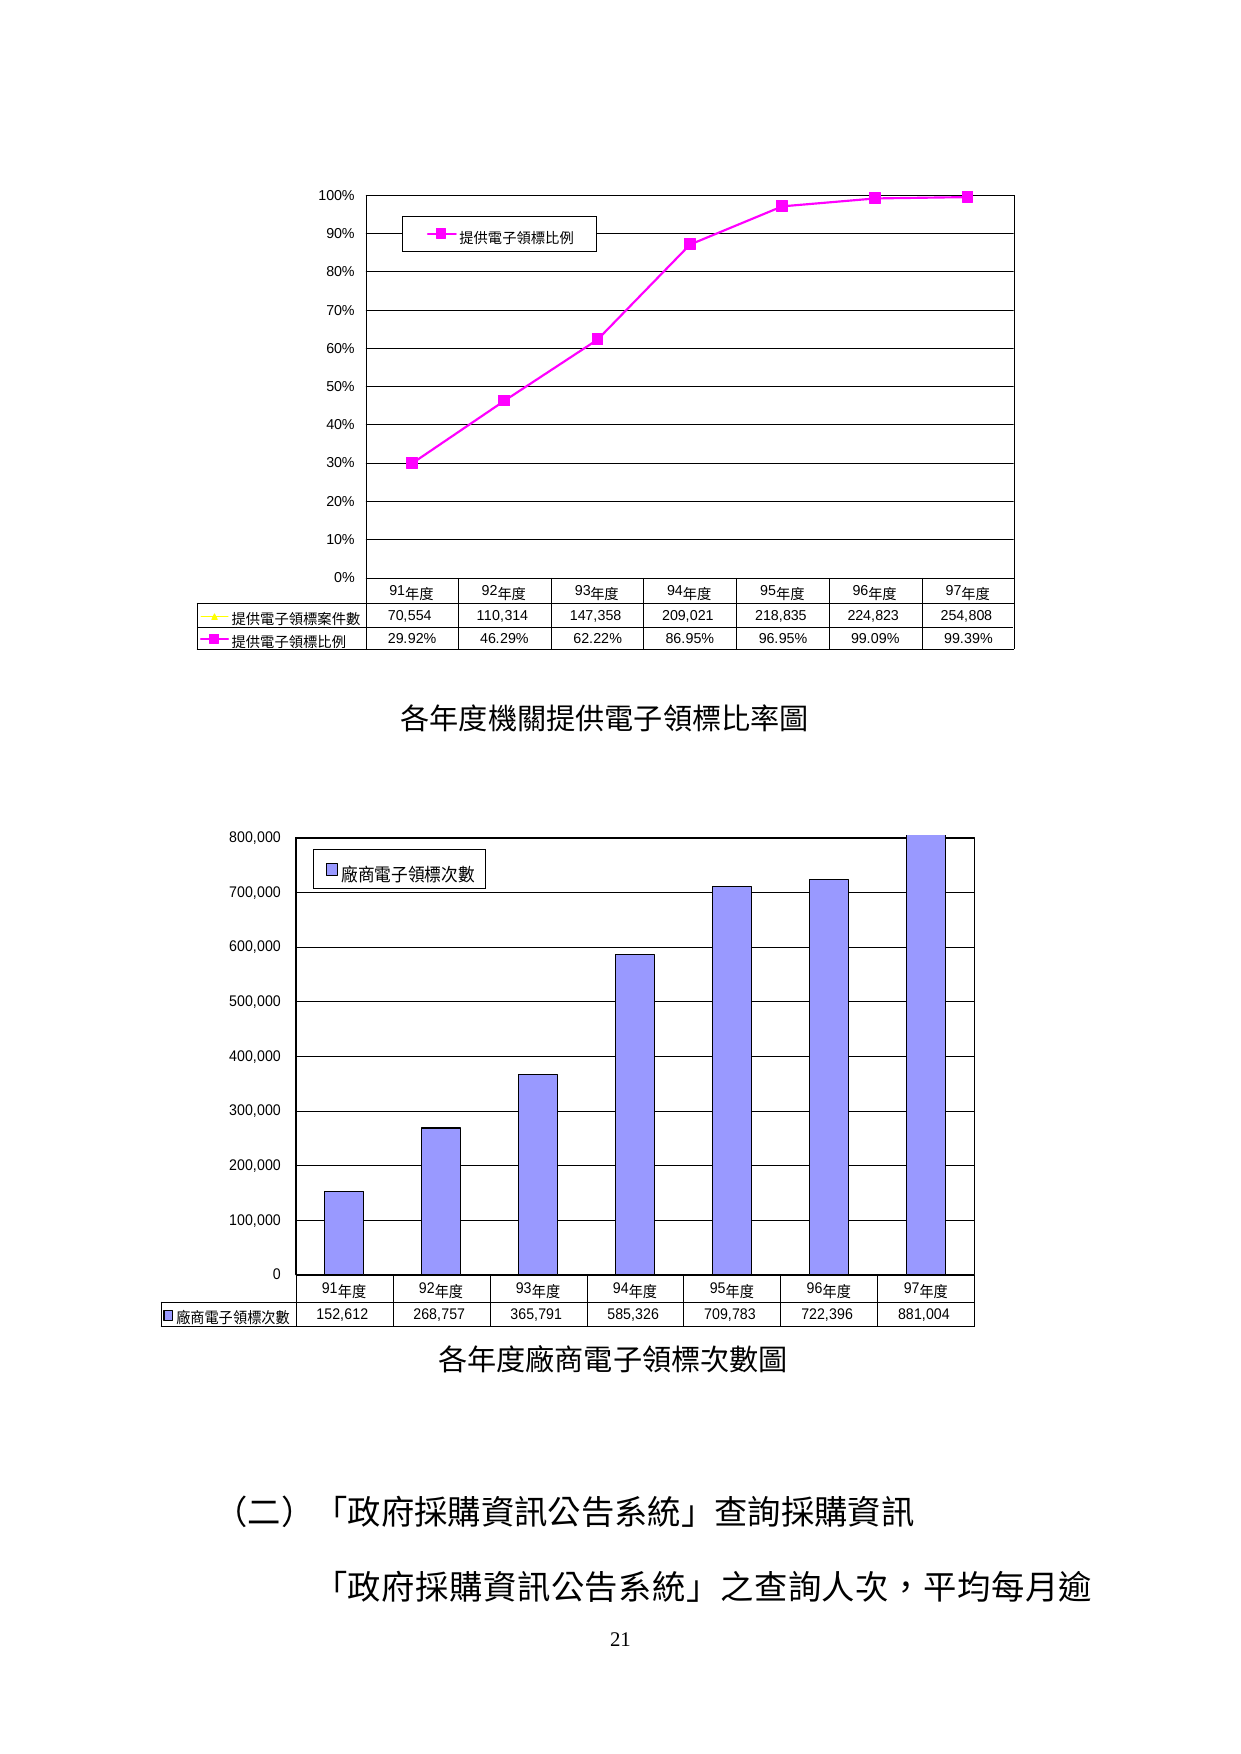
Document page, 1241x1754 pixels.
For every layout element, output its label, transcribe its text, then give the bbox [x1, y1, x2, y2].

text 各年度廠商電子領標次數圖 [438, 1336, 801, 1378]
text （二）「政府採購資訊公告系統」查詢採購資訊 [214, 1473, 1092, 1548]
text 「政府採購資訊公告系統」之查詢人次，平均每月逾 [314, 1548, 1092, 1623]
text 各年度機關提供電子領標比率圖 [400, 696, 883, 738]
